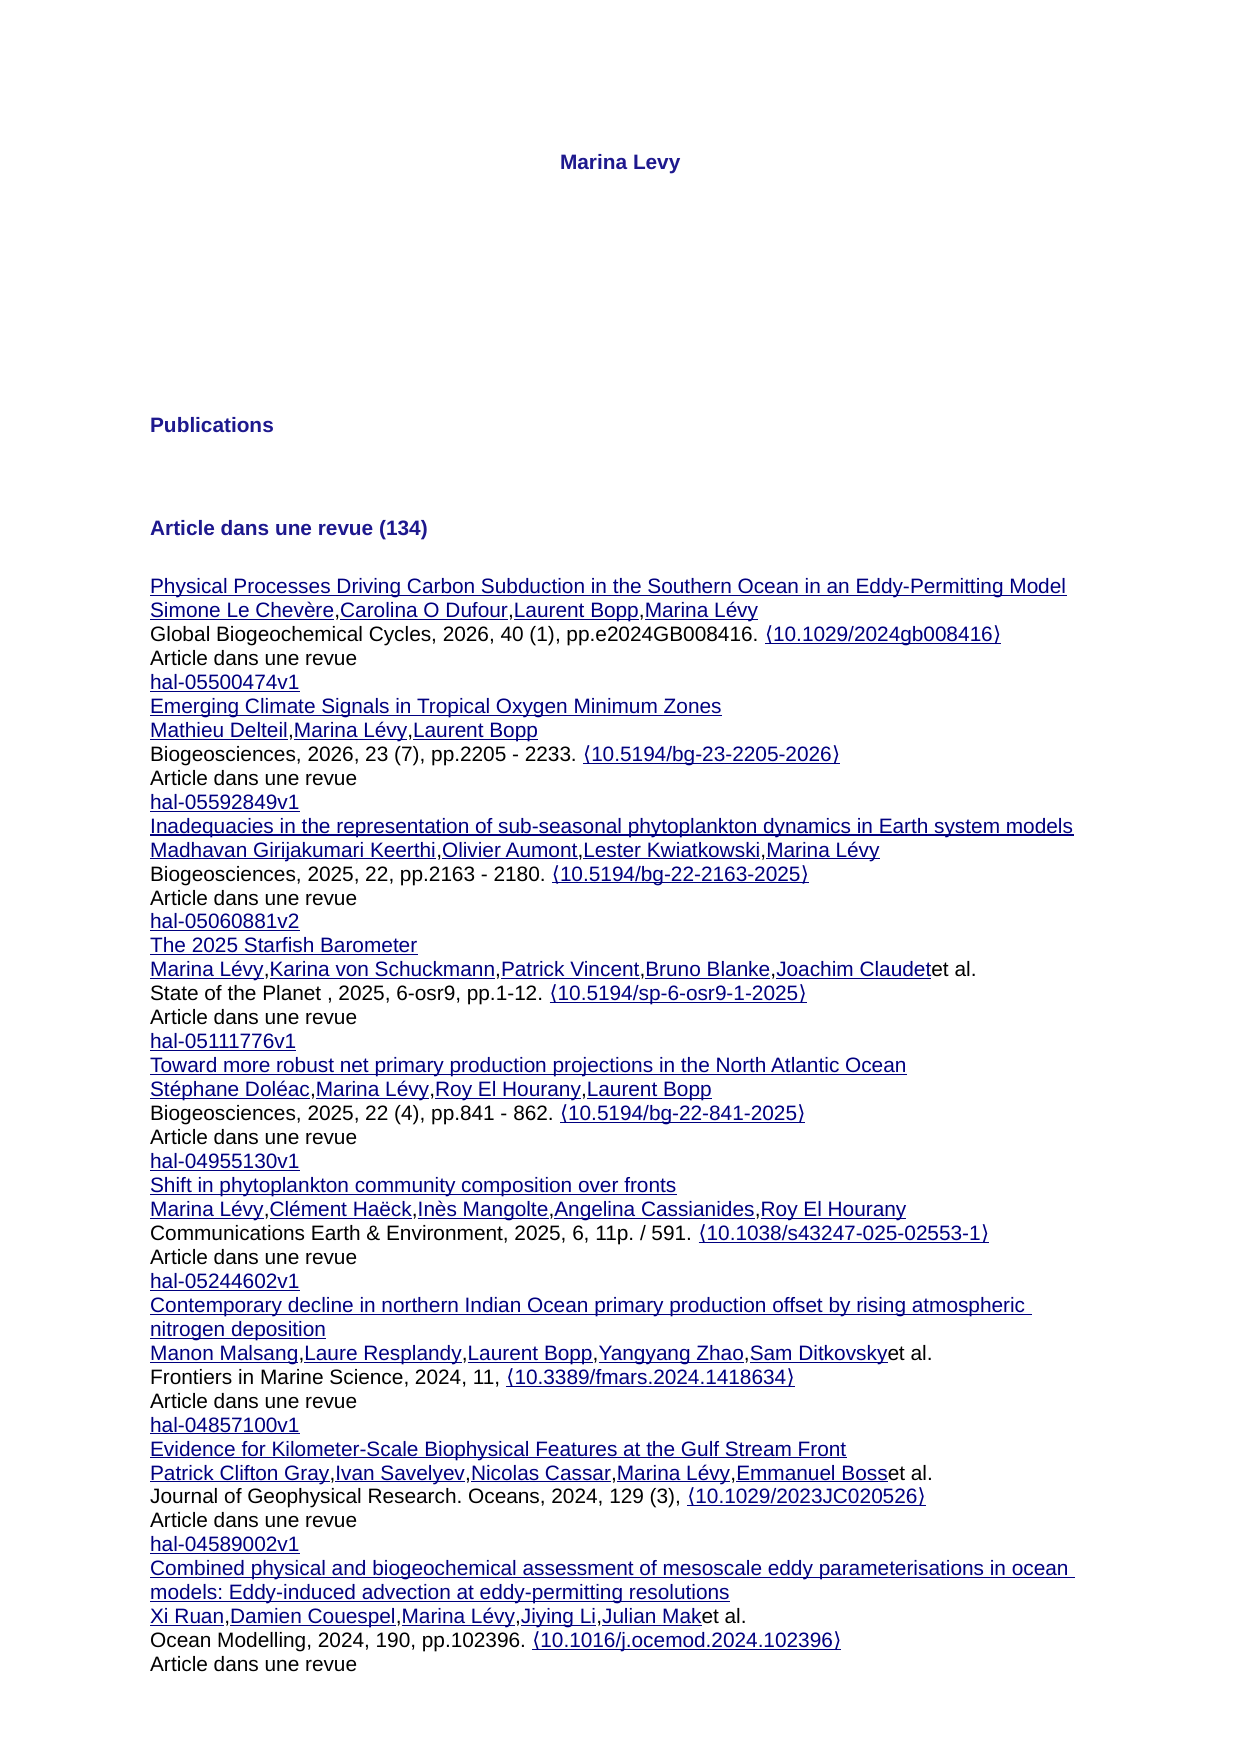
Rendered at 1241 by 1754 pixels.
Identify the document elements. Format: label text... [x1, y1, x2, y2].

subtitle Article dans une revue (134) [150, 516, 1090, 539]
table_cell Toward more robust net primary production projections in the North Atlantic Ocean Stéphane Doléac,Marina Lévy,Roy El Hourany,Laurent Bopp Biogeosciences, 2025, 22 (4), pp.841 - 862. ⟨10.5194/bg-22-841-2025⟩ Article dans une revue hal-04955130v1 [150, 1053, 1090, 1173]
subtitle Publications [150, 412, 1090, 436]
table_cell Shift in phytoplankton community composition over fronts Marina Lévy,Clément Haëck,Inès Mangolte,Angelina Cassianides,Roy El Hourany Communications Earth & Environment, 2025, 6, 11p. / 591. ⟨10.1038/s43247-025-02553-1⟩ Article dans une revue hal-05244602v1 [150, 1173, 1090, 1293]
table_cell Emerging Climate Signals in Tropical Oxygen Minimum Zones Mathieu Delteil,Marina Lévy,Laurent Bopp Biogeosciences, 2026, 23 (7), pp.2205 - 2233. ⟨10.5194/bg-23-2205-2026⟩ Article dans une revue hal-05592849v1 [150, 694, 1090, 813]
subtitle Marina Levy [150, 150, 1090, 174]
table_cell Combined physical and biogeochemical assessment of mesoscale eddy parameterisations in ocean models: Eddy-induced advection at eddy-permitting resolutions Xi Ruan,Damien Couespel,Marina Lévy,Jiying Li,Julian Maket al. Ocean Modelling, 2024, 190, pp.102396. ⟨10.1016/j.ocemod.2024.102396⟩ Article dans une revue [150, 1556, 1090, 1676]
table_cell Evidence for Kilometer‐Scale Biophysical Features at the Gulf Stream Front Patrick Clifton Gray,Ivan Savelyev,Nicolas Cassar,Marina Lévy,Emmanuel Bosset al. Journal of Geophysical Research. Oceans, 2024, 129 (3), ⟨10.1029/2023JC020526⟩ Article dans une revue hal-04589002v1 [150, 1436, 1090, 1556]
table_cell The 2025 Starfish Barometer Marina Lévy,Karina von Schuckmann,Patrick Vincent,Bruno Blanke,Joachim Claudetet al. State of the Planet , 2025, 6-osr9, pp.1-12. ⟨10.5194/sp-6-osr9-1-2025⟩ Article dans une revue hal-05111776v1 [150, 933, 1090, 1053]
table_cell Inadequacies in the representation of sub-seasonal phytoplankton dynamics in Earth system models Madhavan Girijakumari Keerthi,Olivier Aumont,Lester Kwiatkowski,Marina Lévy Biogeosciences, 2025, 22, pp.2163 - 2180. ⟨10.5194/bg-22-2163-2025⟩ Article dans une revue hal-05060881v2 [150, 814, 1090, 933]
table_header Physical Processes Driving Carbon Subduction in the Southern Ocean in an Eddy‐Permitting Model Simone Le Chevère,Carolina O Dufour,Laurent Bopp,Marina Lévy Global Biogeochemical Cycles, 2026, 40 (1), pp.e2024GB008416. ⟨10.1029/2024gb008416⟩ Article dans une revue hal-05500474v1 [150, 574, 1090, 694]
table_cell Contemporary decline in northern Indian Ocean primary production offset by rising atmospheric nitrogen deposition Manon Malsang,Laure Resplandy,Laurent Bopp,Yangyang Zhao,Sam Ditkovskyet al. Frontiers in Marine Science, 2024, 11, ⟨10.3389/fmars.2024.1418634⟩ Article dans une revue hal-04857100v1 [150, 1293, 1090, 1436]
